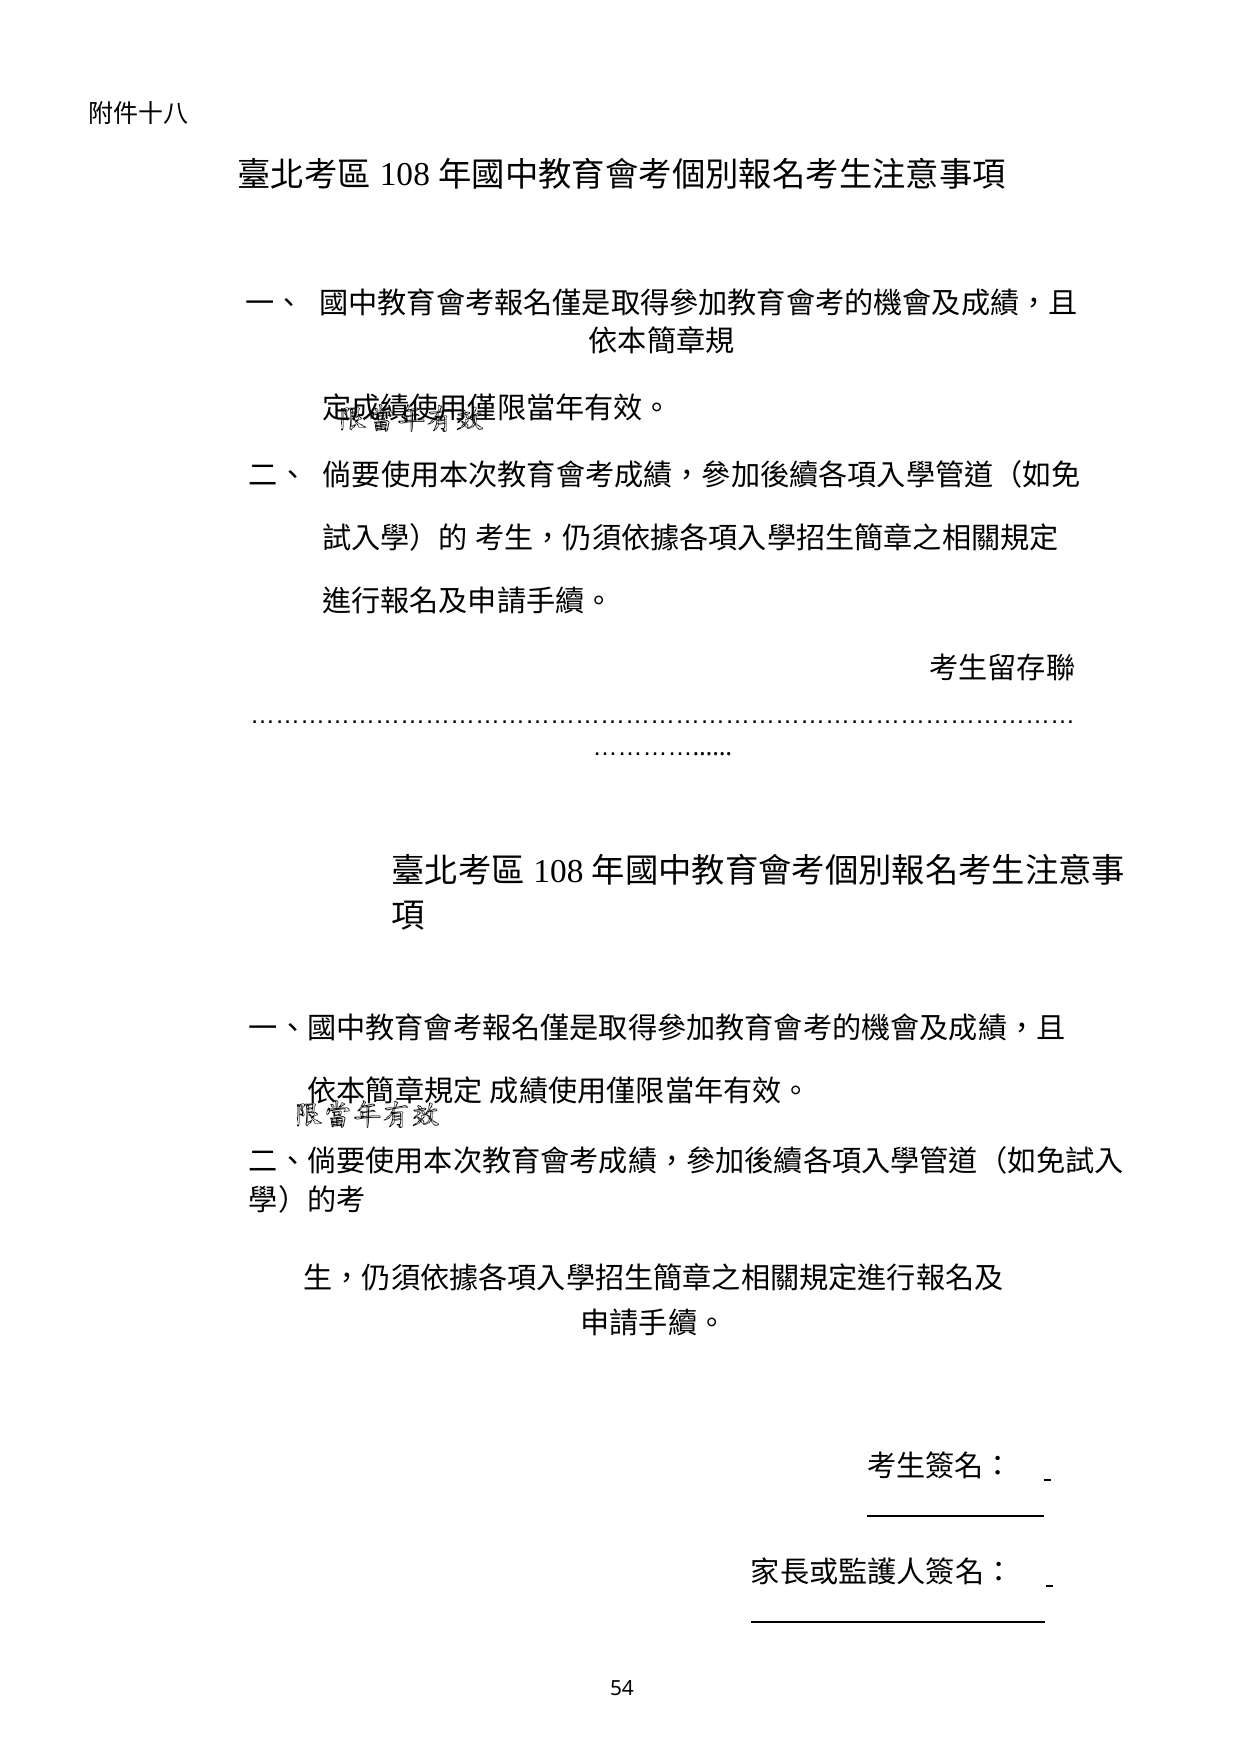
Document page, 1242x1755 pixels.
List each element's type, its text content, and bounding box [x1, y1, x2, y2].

text 生，仍須依據各項入學招生簡章之相關規定進行報名及申請手續。 [303, 1248, 1003, 1339]
text 臺北考區 108 年國中教育會考個別報名考生注意事項 [237, 139, 1142, 191]
text 一、國中教育會考報名僅是取得參加教育會考的機會及成績，且依本簡章規定 成績使用僅限當年有效。 [249, 1008, 1094, 1110]
text 一、 國中教育會考報名僅是取得參加教育會考的機會及成績，且依本簡章規 [244, 284, 1078, 359]
text ……………………………………………………………………………………………………… [249, 700, 1075, 763]
text 臺北考區 108 年國中教育會考個別報名考生注意事項 [391, 847, 1142, 938]
text 二、 倘要使用本次教育會考成績，參加後續各項入學管道（如免試入學）的 考生，仍須依據各項入學招生簡章之相關規定進行報名及申請手續。 [249, 454, 1081, 620]
text 家長或監護人簽名： [751, 1553, 1142, 1624]
text 考生留存聯 [237, 647, 1075, 687]
text 二、倘要使用本次教育會考成績，參加後續各項入學管道（如免試入學）的考 [249, 1140, 1142, 1219]
text 考生簽名： [867, 1447, 1142, 1518]
text 附件十八 [89, 92, 197, 129]
text 定成績使用僅限當年有效。 [322, 387, 1142, 427]
